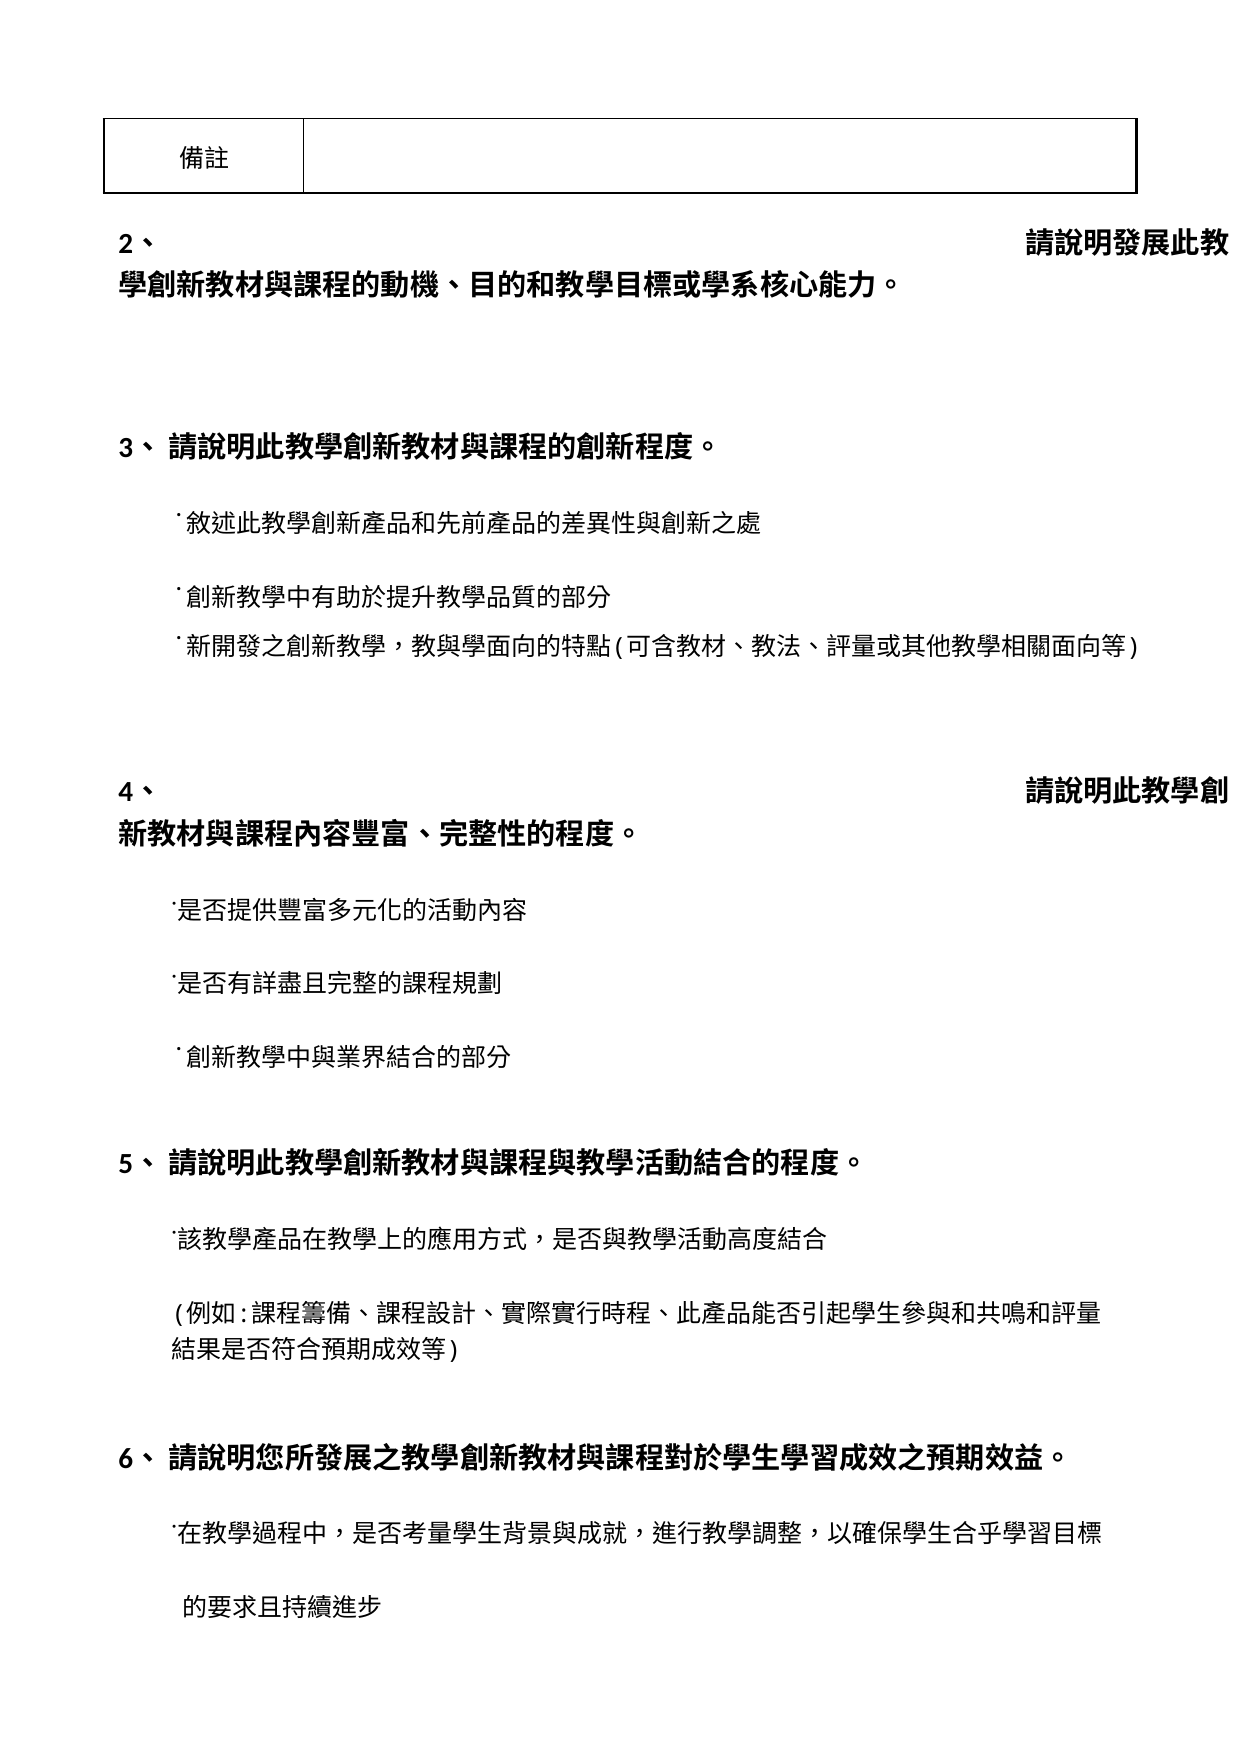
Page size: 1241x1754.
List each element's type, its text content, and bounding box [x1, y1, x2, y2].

text ˙創新教學中有助於提升教學品質的部分 [171, 577, 1232, 614]
list 請說明發展此教學創新教材與課程的動機、目的和教學目標或學系核心能力。 [118, 219, 1232, 304]
text ˙新開發之創新教學，教與學面向的特點(可含教材、教法、評量或其他教學相關面向等) [171, 626, 1232, 662]
text ˙該教學產品在教學上的應用方式，是否與教學活動高度結合 [171, 1220, 1232, 1256]
text ˙是否提供豐富多元化的活動內容 [171, 890, 1232, 926]
table_cell [304, 119, 1135, 192]
list 請說明此教學創新教材與課程內容豐富、完整性的程度。 [118, 768, 1232, 853]
list 請說明此教學創新教材與課程的創新程度。 [118, 424, 1232, 466]
text (例如:課程籌備、課程設計、實際實行時程、此產品能否引起學生參與和共鳴和評量結果是否符合預期成效等) [171, 1294, 1122, 1366]
text ˙在教學過程中，是否考量學生背景與成就，進行教學調整，以確保學生合乎學習目標 [171, 1514, 1232, 1550]
text ˙是否有詳盡且完整的課程規劃 [171, 964, 1232, 1000]
table_cell 備註 [105, 119, 303, 192]
text 的要求且持續進步 [171, 1588, 1232, 1624]
list 請說明您所發展之教學創新教材與課程對於學生學習成效之預期效益。 [118, 1434, 1232, 1476]
list 請說明此教學創新教材與課程與教學活動結合的程度。 [118, 1140, 1232, 1182]
text ˙創新教學中與業界結合的部分 [171, 1038, 1232, 1074]
text ˙敘述此教學創新產品和先前產品的差異性與創新之處 [171, 504, 1232, 540]
